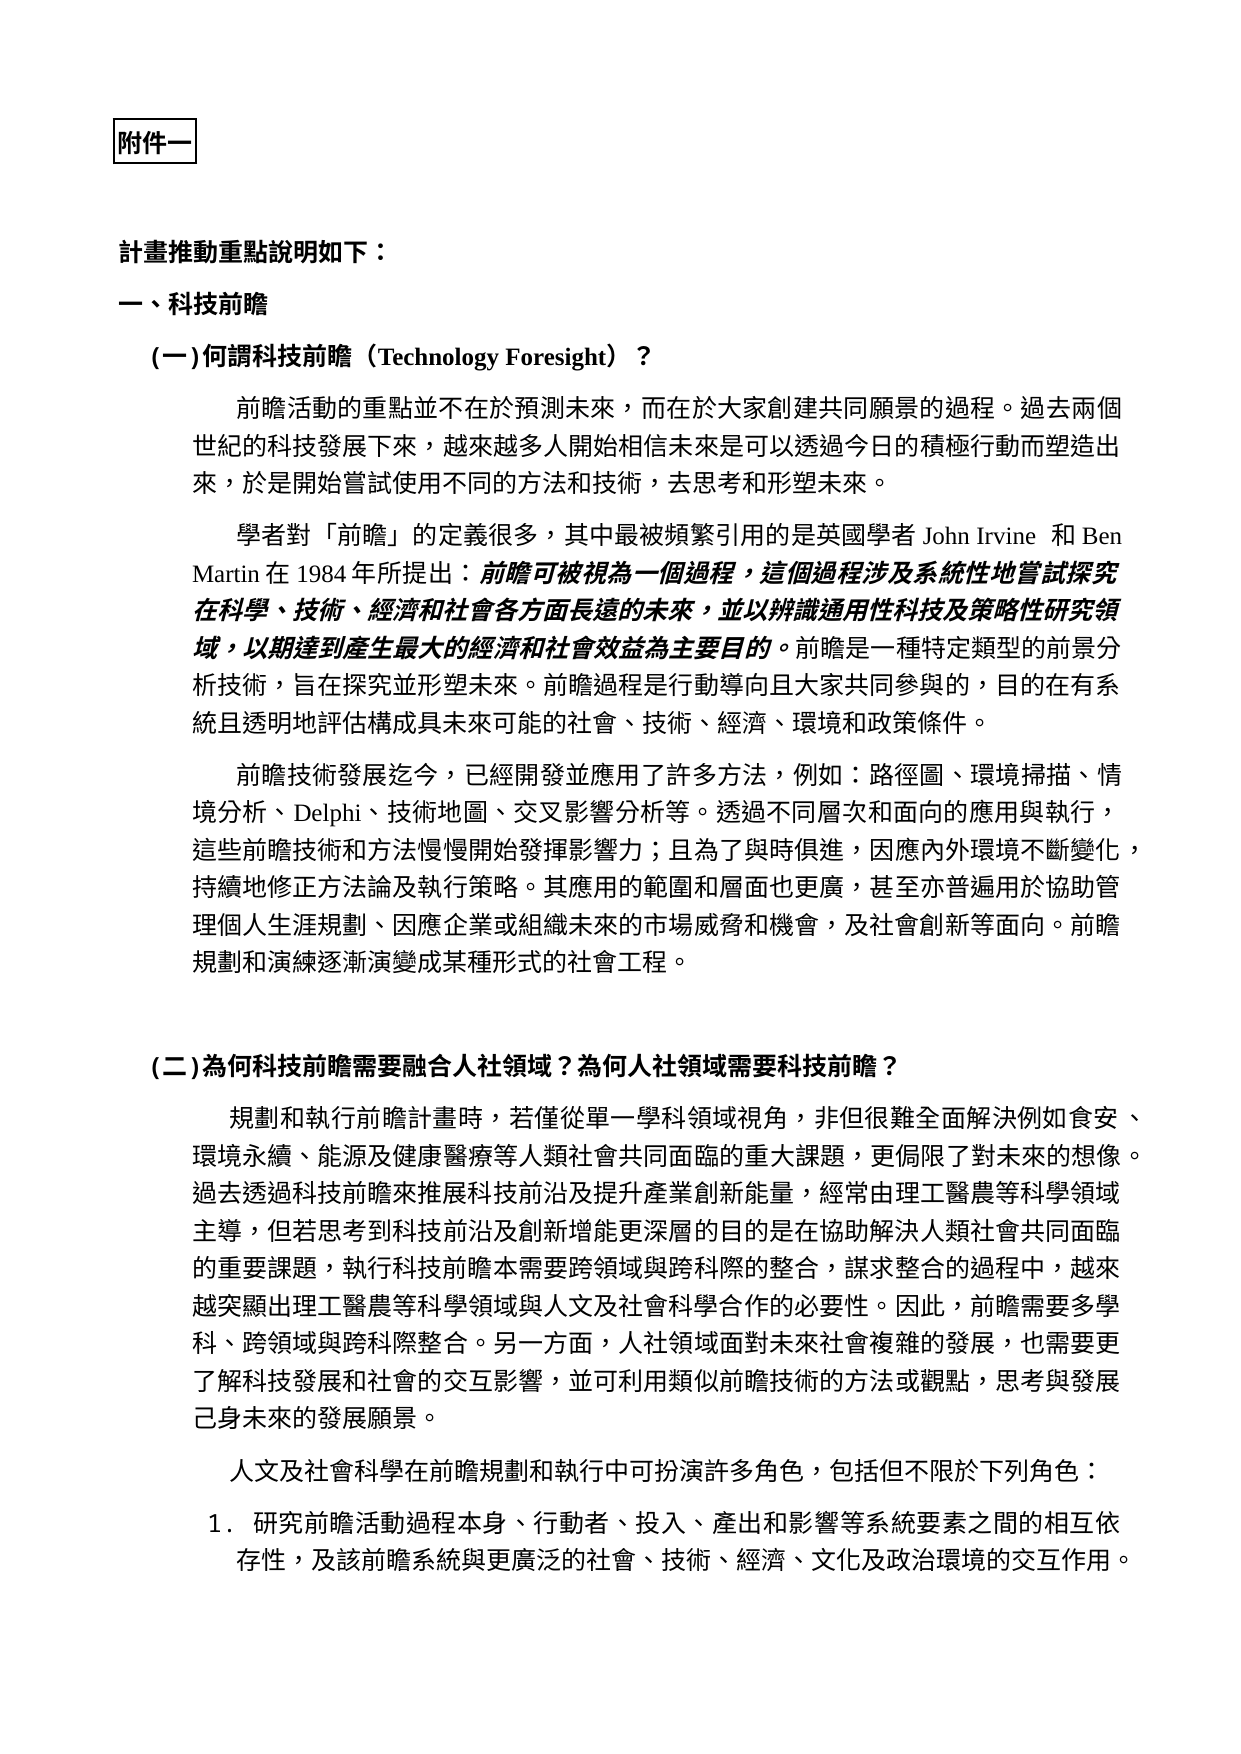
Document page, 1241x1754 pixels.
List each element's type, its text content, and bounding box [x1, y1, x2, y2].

text 規劃和執行前瞻計畫時，若僅從單一學科領域視角，非但很難全面解決例如食安、環境永續、能源及健康醫療等人類社會共同面臨的重大課題，更侷限了對未來的想像。過去透過科技前瞻來推展科技前沿及提升產業創新能量，經常由理工醫農等科學領域主導，但若思考到科技前沿及創新增能更深層的目的是在協助解決人類社會共同面臨的重要課題，執行科技前瞻本需要跨領域與跨科際的整合，謀求整合的過程中，越來越突顯出理工醫農等科學領域與人文及社會科學合作的必要性。因此，前瞻需要多學科、跨領域與跨科際整合。另一方面，人社領域面對未來社會複雜的發展，也需要更了解科技發展和社會的交互影響，並可利用類似前瞻技術的方法或觀點，思考與發展己身未來的發展願景。 [192, 1098, 1122, 1435]
text (一)何謂科技前瞻（Technology Foresight）？ [148, 335, 1122, 373]
text [197, 118, 1122, 164]
text 前瞻技術發展迄今，已經開發並應用了許多方法，例如：路徑圖、環境掃描、情境分析、Delphi、技術地圖、交叉影響分析等。透過不同層次和面向的應用與執行，這些前瞻技術和方法慢慢開始發揮影響力；且為了與時俱進，因應內外環境不斷變化，持續地修正方法論及執行策略。其應用的範圍和層面也更廣，甚至亦普遍用於協助管理個人生涯規劃、因應企業或組織未來的市場威脅和機會，及社會創新等面向。前瞻規劃和演練逐漸演變成某種形式的社會工程。 [192, 754, 1122, 979]
text 附件一 [115, 120, 195, 162]
text 1. 研究前瞻活動過程本身、行動者、投入、產出和影響等系統要素之間的相互依存性，及該前瞻系統與更廣泛的社會、技術、經濟、文化及政治環境的交互作用。 [207, 1502, 1122, 1577]
text 計畫推動重點說明如下： [118, 231, 1122, 268]
text 前瞻活動的重點並不在於預測未來，而在於大家創建共同願景的過程。過去兩個世紀的科技發展下來，越來越多人開始相信未來是可以透過今日的積極行動而塑造出來，於是開始嘗試使用不同的方法和技術，去思考和形塑未來。 [192, 387, 1122, 500]
text 一、科技前瞻 [118, 283, 1122, 321]
text (二)為何科技前瞻需要融合人社領域？為何人社領域需要科技前瞻？ [148, 1046, 1122, 1083]
text 學者對「前瞻」的定義很多，其中最被頻繁引用的是英國學者John Irvine 和Ben Martin在1984年所提出：前瞻可被視為一個過程，這個過程涉及系統性地嘗試探究在科學、技術、經濟和社會各方面長遠的未來，並以辨識通用性科技及策略性研究領域，以期達到產生最大的經濟和社會效益為主要目的。前瞻是一種特定類型的前景分析技術，旨在探究並形塑未來。前瞻過程是行動導向且大家共同參與的，目的在有系統且透明地評估構成具未來可能的社會、技術、經濟、環境和政策條件。 [192, 514, 1122, 739]
text 人文及社會科學在前瞻規劃和執行中可扮演許多角色，包括但不限於下列角色： [192, 1450, 1122, 1487]
